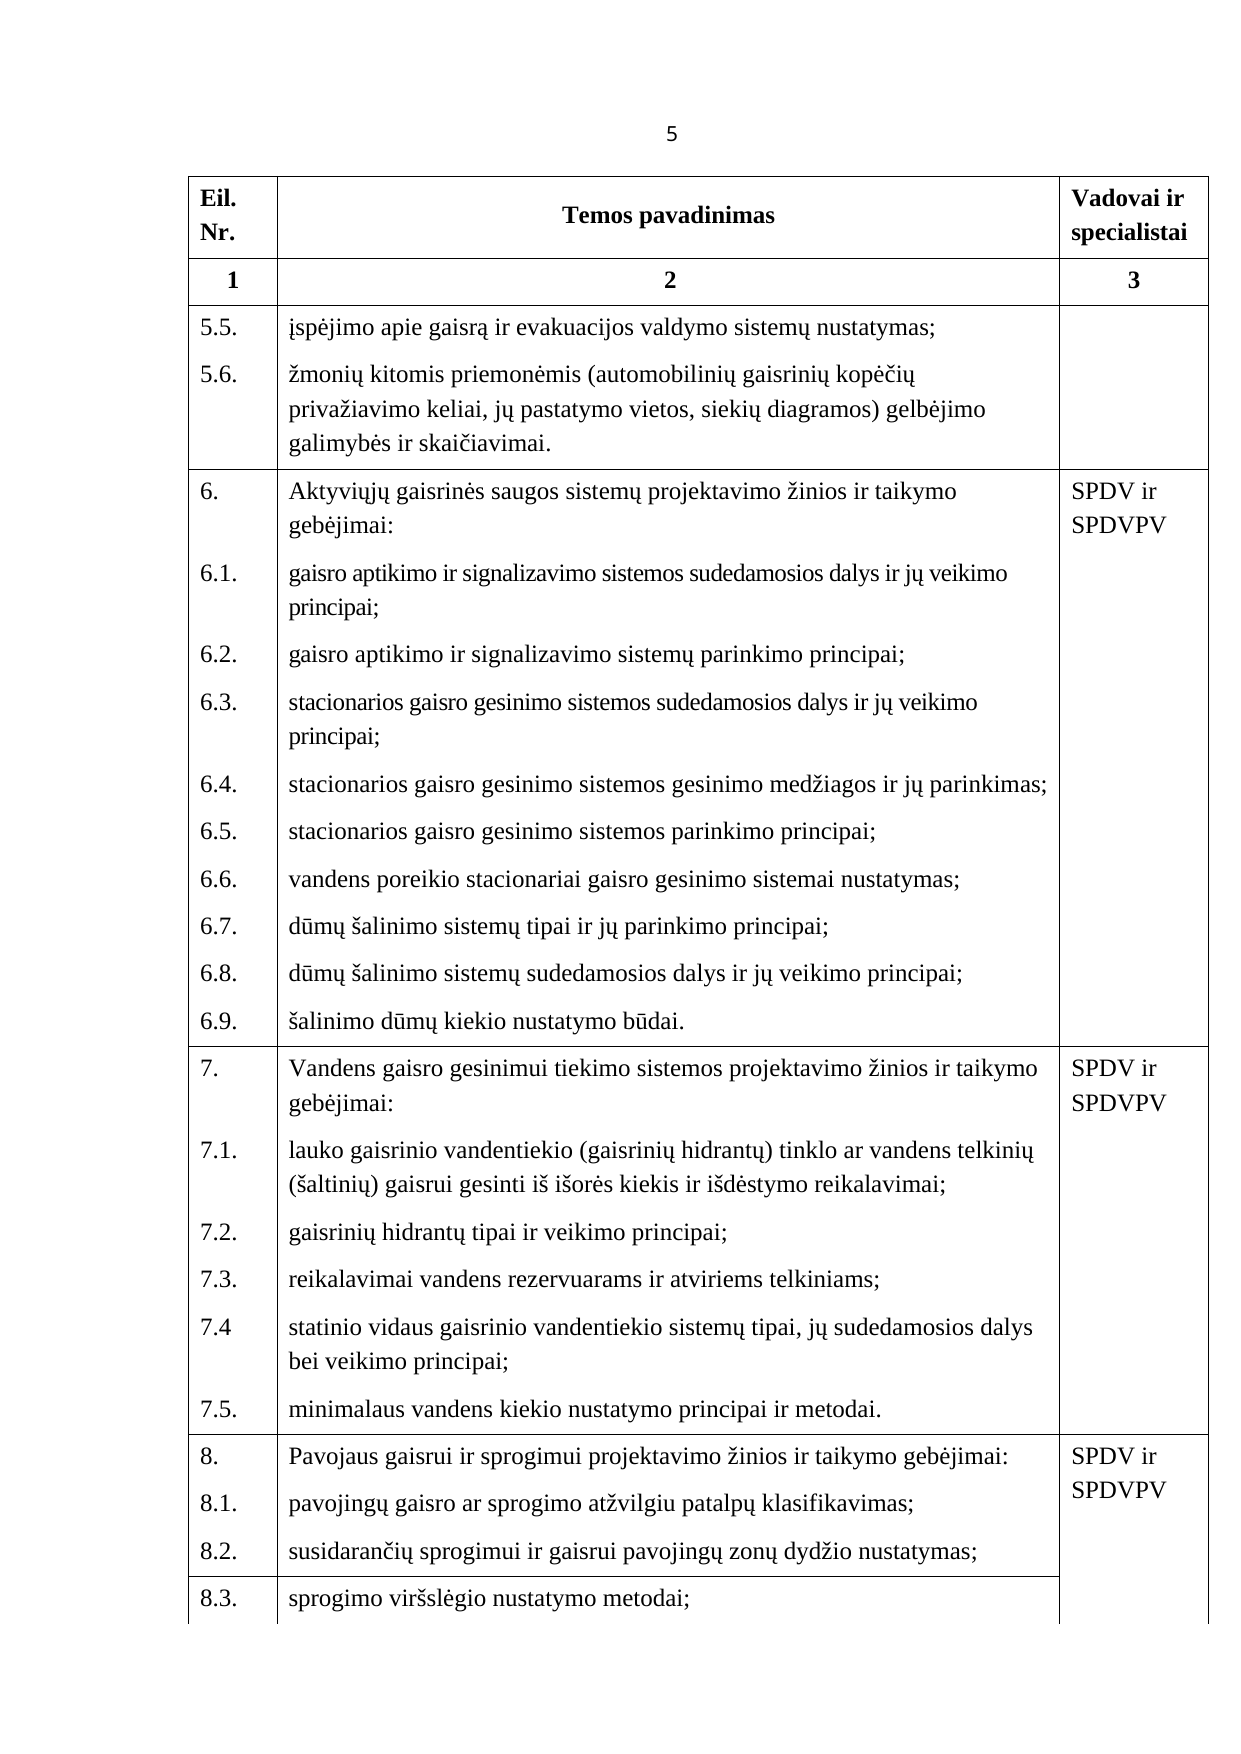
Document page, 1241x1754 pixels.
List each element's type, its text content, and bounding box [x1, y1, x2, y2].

table_header Eil. Nr. [189, 177, 277, 258]
table_cell gaisrinių hidrantų tipai ir veikimo principai; [278, 1210, 1059, 1257]
table_cell 7.5. [189, 1387, 277, 1434]
table_cell dūmų šalinimo sistemų tipai ir jų parinkimo principai; [278, 904, 1059, 951]
table_cell 7.4 [189, 1305, 277, 1387]
table_cell [1060, 306, 1208, 469]
table_cell 6.9. [189, 999, 277, 1046]
table_cell minimalaus vandens kiekio nustatymo principai ir metodai. [278, 1387, 1059, 1434]
table_cell šalinimo dūmų kiekio nustatymo būdai. [278, 999, 1059, 1046]
table_cell Vandens gaisro gesinimui tiekimo sistemos projektavimo žinios ir taikymo gebėjimai: [278, 1047, 1059, 1128]
table_cell stacionarios gaisro gesinimo sistemos gesinimo medžiagos ir jų parinkimas; [278, 762, 1059, 809]
table_header Vadovai ir specialistai [1060, 177, 1208, 258]
table_cell pavojingų gaisro ar sprogimo atžvilgiu patalpų klasifikavimas; [278, 1481, 1059, 1529]
table_cell 6.6. [189, 857, 277, 904]
table_cell lauko gaisrinio vandentiekio (gaisrinių hidrantų) tinklo ar vandens telkinių (šaltinių) gaisrui gesinti iš išorės kiekis ir išdėstymo reikalavimai; [278, 1128, 1059, 1210]
table_cell SPDV ir SPDVPV [1060, 1047, 1208, 1434]
table_cell 5.5. [189, 306, 277, 352]
table_cell gaisro aptikimo ir signalizavimo sistemos sudedamosios dalys ir jų veikimo principai; [278, 551, 1059, 633]
table_cell reikalavimai vandens rezervuarams ir atviriems telkiniams; [278, 1258, 1059, 1305]
table_cell vandens poreikio stacionariai gaisro gesinimo sistemai nustatymas; [278, 857, 1059, 904]
table_cell 8.3. [189, 1577, 277, 1624]
table_cell dūmų šalinimo sistemų sudedamosios dalys ir jų veikimo principai; [278, 951, 1059, 999]
table_cell 6.8. [189, 951, 277, 999]
table_cell 6. [189, 470, 277, 551]
table_cell 1 [189, 259, 277, 305]
table_cell 7.1. [189, 1128, 277, 1210]
table_cell 6.7. [189, 904, 277, 951]
table_cell statinio vidaus gaisrinio vandentiekio sistemų tipai, jų sudedamosios dalys bei veikimo principai; [278, 1305, 1059, 1387]
table_cell 7.3. [189, 1258, 277, 1305]
table_cell stacionarios gaisro gesinimo sistemos parinkimo principai; [278, 809, 1059, 857]
table_cell 2 [278, 259, 1059, 305]
table_cell susidarančių sprogimui ir gaisrui pavojingų zonų dydžio nustatymas; [278, 1529, 1059, 1576]
table_cell sprogimo viršslėgio nustatymo metodai; [278, 1577, 1059, 1624]
table_cell žmonių kitomis priemonėmis (automobilinių gaisrinių kopėčių privažiavimo keliai, jų pastatymo vietos, siekių diagramos) gelbėjimo galimybės ir skaičiavimai. [278, 353, 1059, 469]
table_cell Pavojaus gaisrui ir sprogimui projektavimo žinios ir taikymo gebėjimai: [278, 1435, 1059, 1481]
table_cell gaisro aptikimo ir signalizavimo sistemų parinkimo principai; [278, 633, 1059, 680]
table_cell stacionarios gaisro gesinimo sistemos sudedamosios dalys ir jų veikimo principai; [278, 680, 1059, 762]
table_cell 8. [189, 1435, 277, 1481]
table_cell SPDV ir SPDVPV [1060, 470, 1208, 1046]
table_cell 6.2. [189, 633, 277, 680]
table_cell 6.5. [189, 809, 277, 857]
table_cell 7.2. [189, 1210, 277, 1257]
table_cell įspėjimo apie gaisrą ir evakuacijos valdymo sistemų nustatymas; [278, 306, 1059, 352]
table_cell 8.2. [189, 1529, 277, 1576]
table_cell 6.3. [189, 680, 277, 762]
table_cell SPDV ir SPDVPV [1060, 1435, 1208, 1624]
table_cell 7. [189, 1047, 277, 1128]
table_cell 5.6. [189, 353, 277, 469]
table_cell 8.1. [189, 1481, 277, 1529]
table_cell Aktyviųjų gaisrinės saugos sistemų projektavimo žinios ir taikymo gebėjimai: [278, 470, 1059, 551]
table_cell 3 [1060, 259, 1208, 305]
table_cell 6.4. [189, 762, 277, 809]
table_cell 6.1. [189, 551, 277, 633]
table_header Temos pavadinimas [278, 177, 1059, 258]
